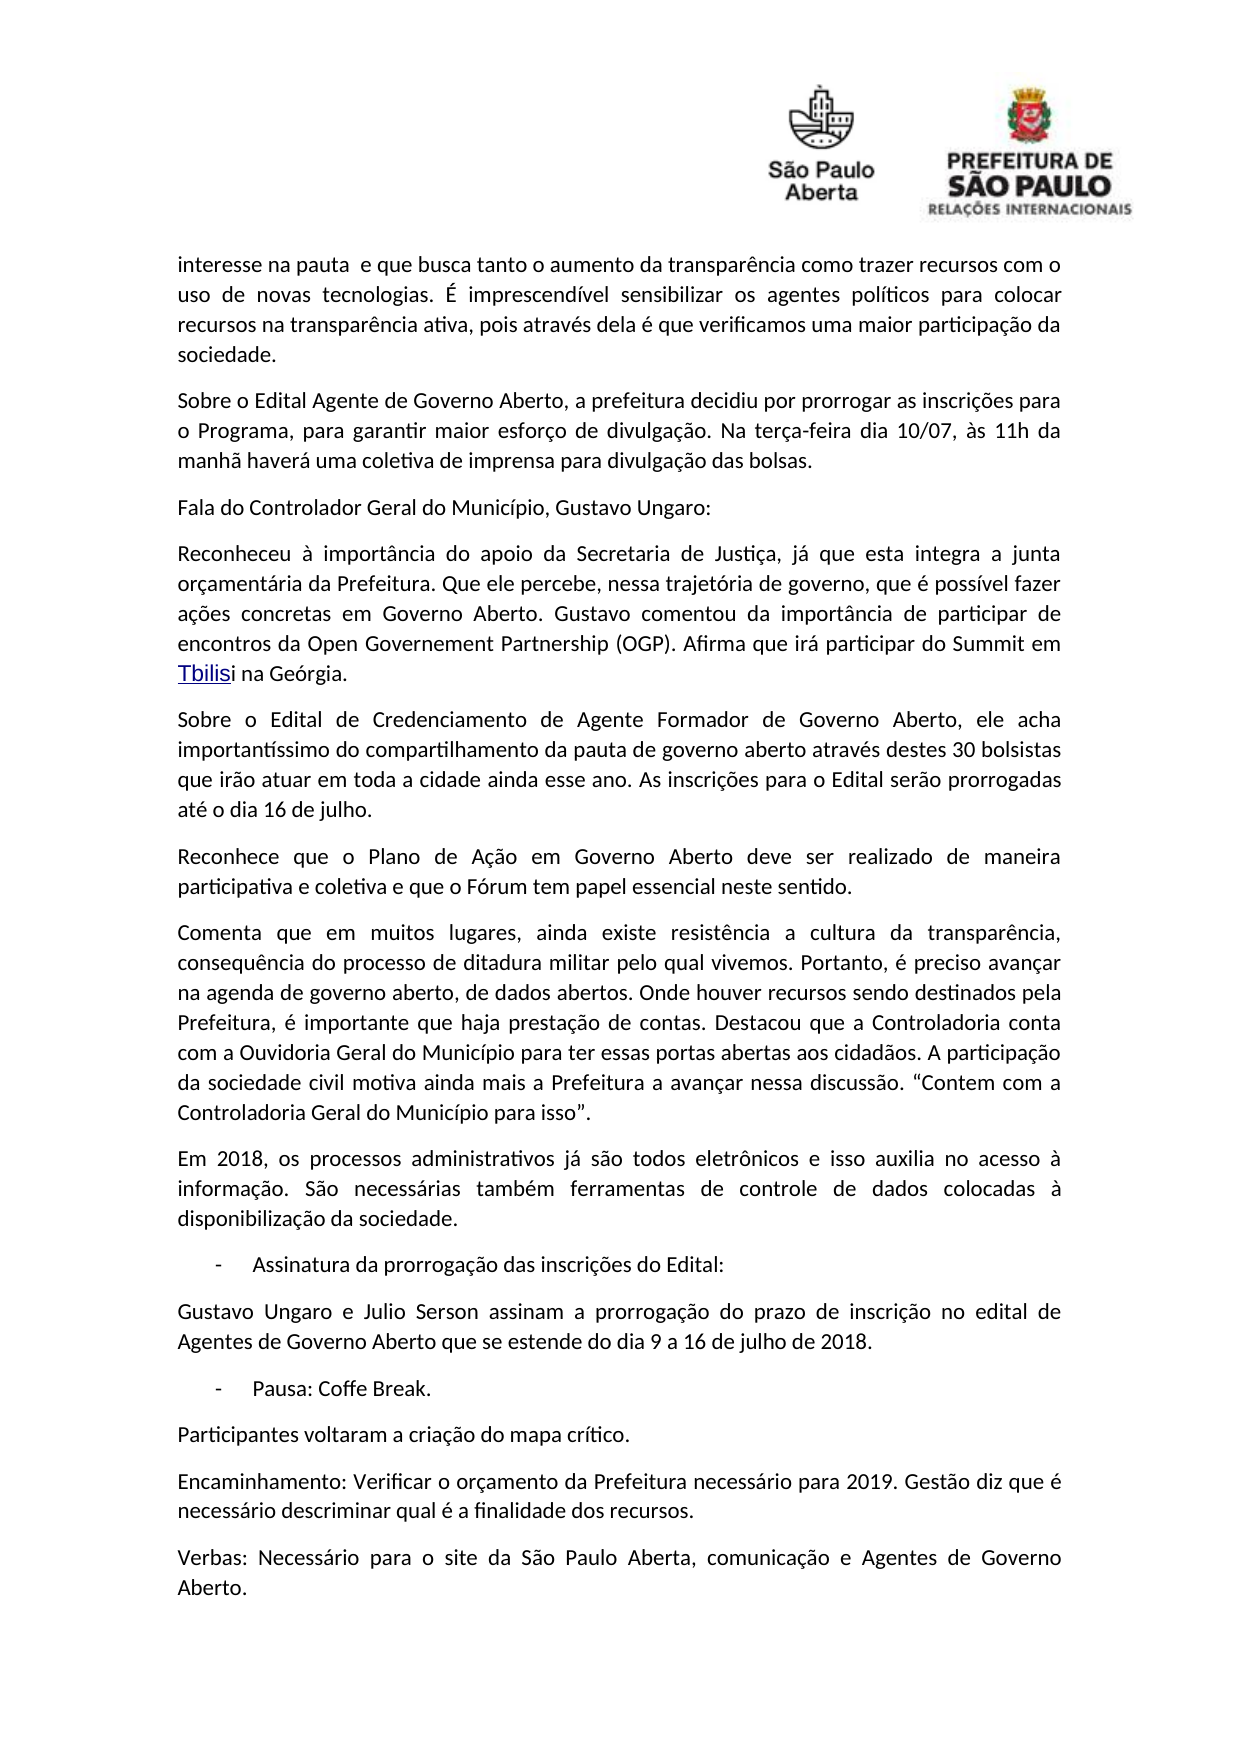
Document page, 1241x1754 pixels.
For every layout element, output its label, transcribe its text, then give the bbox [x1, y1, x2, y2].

text Comenta que em muitos lugares, ainda existe resistência a cultura da transparência, consequência do processo de ditadura militar pelo qual vivemos. Portanto, é preciso avançar na agenda de governo aberto, de dados abertos. Onde houver recursos sendo destinados pela Prefeitura, é importante que haja prestação de contas. Destacou que a Controladoria conta com a Ouvidoria Geral do Município para ter essas portas abertas aos cidadãos. A participação da sociedade civil motiva ainda mais a Prefeitura a avançar nessa discussão. “Contem com a Controladoria Geral do Município para isso”. [177, 918, 1063, 1126]
text Reconhece que o Plano de Ação em Governo Aberto deve ser realizado de maneira participativa e coletiva e que o Fórum tem papel essencial neste sentido. [177, 842, 1063, 900]
text Participantes voltaram a criação do mapa crítico. [177, 1420, 1063, 1448]
text Gustavo Ungaro e Julio Serson assinam a prorrogação do prazo de inscrição no edital de Agentes de Governo Aberto que se estende do dia 9 a 16 de julho de 2018. [177, 1297, 1063, 1355]
text Reconheceu à importância do apoio da Secretaria de Justiça, já que esta integra a junta orçamentária da Prefeitura. Que ele percebe, nessa trajetória de governo, que é possível fazer ações concretas em Governo Aberto. Gustavo comentou da importância de participar de encontros da Open Governement Partnership (OGP). Afirma que irá participar do Summit em Tbilisi na Geórgia. [177, 539, 1063, 687]
text Sobre o Edital de Credenciamento de Agente Formador de Governo Aberto, ele acha importantíssimo do compartilhamento da pauta de governo aberto através destes 30 bolsistas que irão atuar em toda a cidade ainda esse ano. As inscrições para o Edital serão prorrogadas até o dia 16 de julho. [177, 706, 1063, 823]
text Verbas: Necessário para o site da São Paulo Aberta, comunicação e Agentes de Governo Aberto. [177, 1543, 1063, 1601]
text interesse na pauta e que busca tanto o aumento da transparência como trazer recursos com o uso de novas tecnologias. É imprescendível sensibilizar os agentes políticos para colocar recursos na transparência ativa, pois através dela é que verificamos uma maior participação da sociedade. [177, 148, 1063, 368]
list Pausa: Coffe Break. [215, 1374, 1063, 1402]
text Sobre o Edital Agente de Governo Aberto, a prefeitura decidiu por prorrogar as inscrições para o Programa, para garantir maior esforço de divulgação. Na terça-feira dia 10/07, às 11h da manhã haverá uma coletiva de imprensa para divulgação das bolsas. [177, 387, 1063, 474]
text Encaminhamento: Verificar o orçamento da Prefeitura necessário para 2019. Gestão diz que é necessário descriminar qual é a finalidade dos recursos. [177, 1467, 1063, 1525]
text Fala do Controlador Geral do Município, Gustavo Ungaro: [177, 493, 1063, 521]
list Assinatura da prorrogação das inscrições do Edital: [215, 1251, 1063, 1279]
text Em 2018, os processos administrativos já são todos eletrônicos e isso auxilia no acesso à informação. São necessárias também ferramentas de controle de dados colocadas à disponibilização da sociedade. [177, 1144, 1063, 1232]
